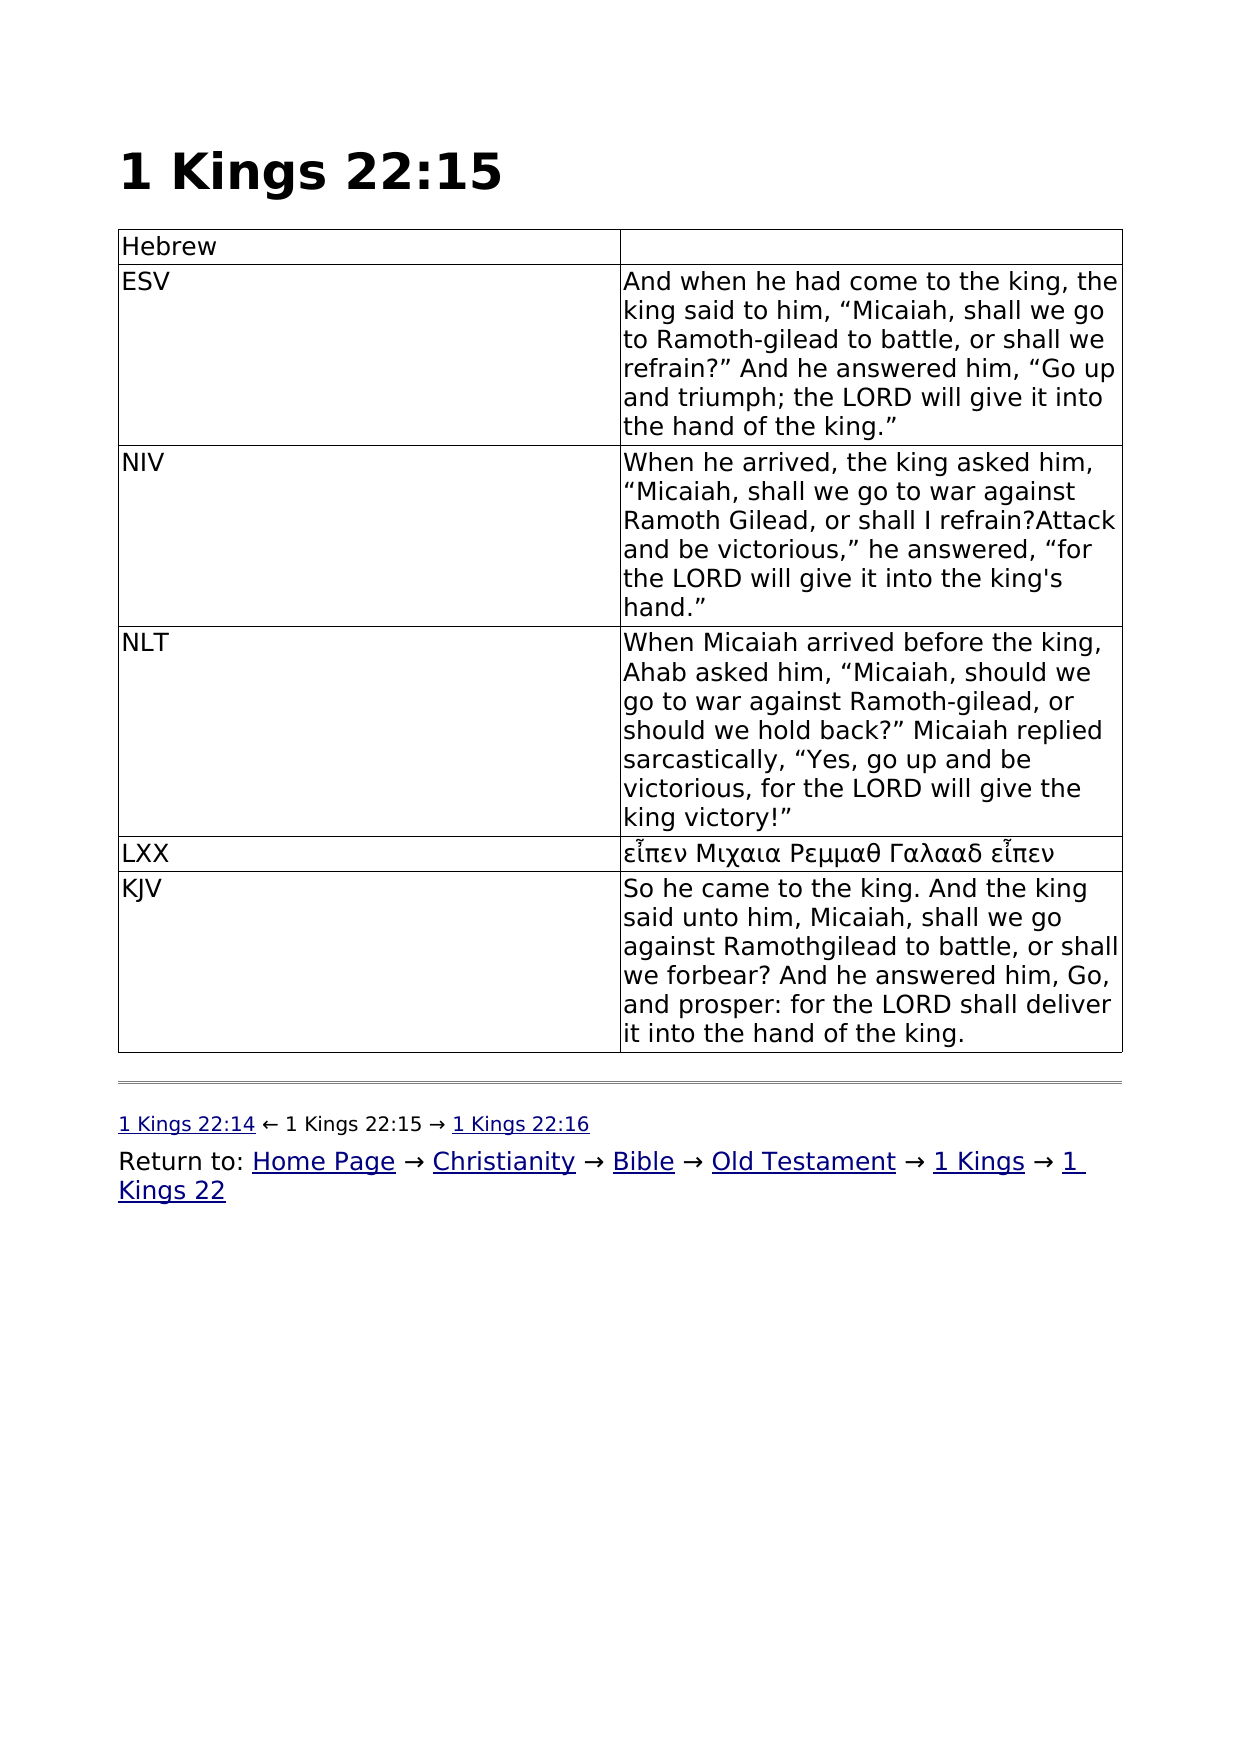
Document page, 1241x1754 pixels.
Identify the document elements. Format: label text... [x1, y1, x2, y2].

table_cell LXX [119, 837, 620, 871]
text Return to: Home Page → Christianity → Bible → Old Testament → 1 Kings → 1 Kings 22 [118, 1147, 1122, 1205]
table_header [621, 230, 1122, 264]
table_cell So he came to the king. And the king said unto him, Micaiah, shall we go against Ramothgilead to battle, or shall we forbear? And he answered him, Go, and prosper: for the LORD shall deliver it into the hand of the king. [621, 872, 1122, 1052]
table_cell When he arrived, the king asked him, “Micaiah, shall we go to war against Ramoth Gilead, or shall I refrain?Attack and be victorious,” he answered, “for the LORD will give it into the king's hand.” [621, 446, 1122, 626]
table_cell NIV [119, 446, 620, 626]
table_cell When Micaiah arrived before the king, Ahab asked him, “Micaiah, should we go to war against Ramoth-gilead, or should we hold back?” Micaiah replied sarcastically, “Yes, go up and be victorious, for the LORD will give the king victory!” [621, 627, 1122, 836]
subtitle 1 Kings 22:15 [118, 143, 1122, 201]
table_cell ESV [119, 265, 620, 445]
table_cell KJV [119, 872, 620, 1052]
table_header Hebrew [119, 230, 620, 264]
table_cell And when he had come to the king, the king said to him, “Micaiah, shall we go to Ramoth-gilead to battle, or shall we refrain?” And he answered him, “Go up and triumph; the LORD will give it into the hand of the king.” [621, 265, 1122, 445]
table_cell NLT [119, 627, 620, 836]
table_cell εἶπεν Μιχαια Ρεμμαθ Γαλααδ εἶπεν [621, 837, 1122, 871]
text 1 Kings 22:14 ← 1 Kings 22:15 → 1 Kings 22:16 [118, 1113, 1122, 1147]
